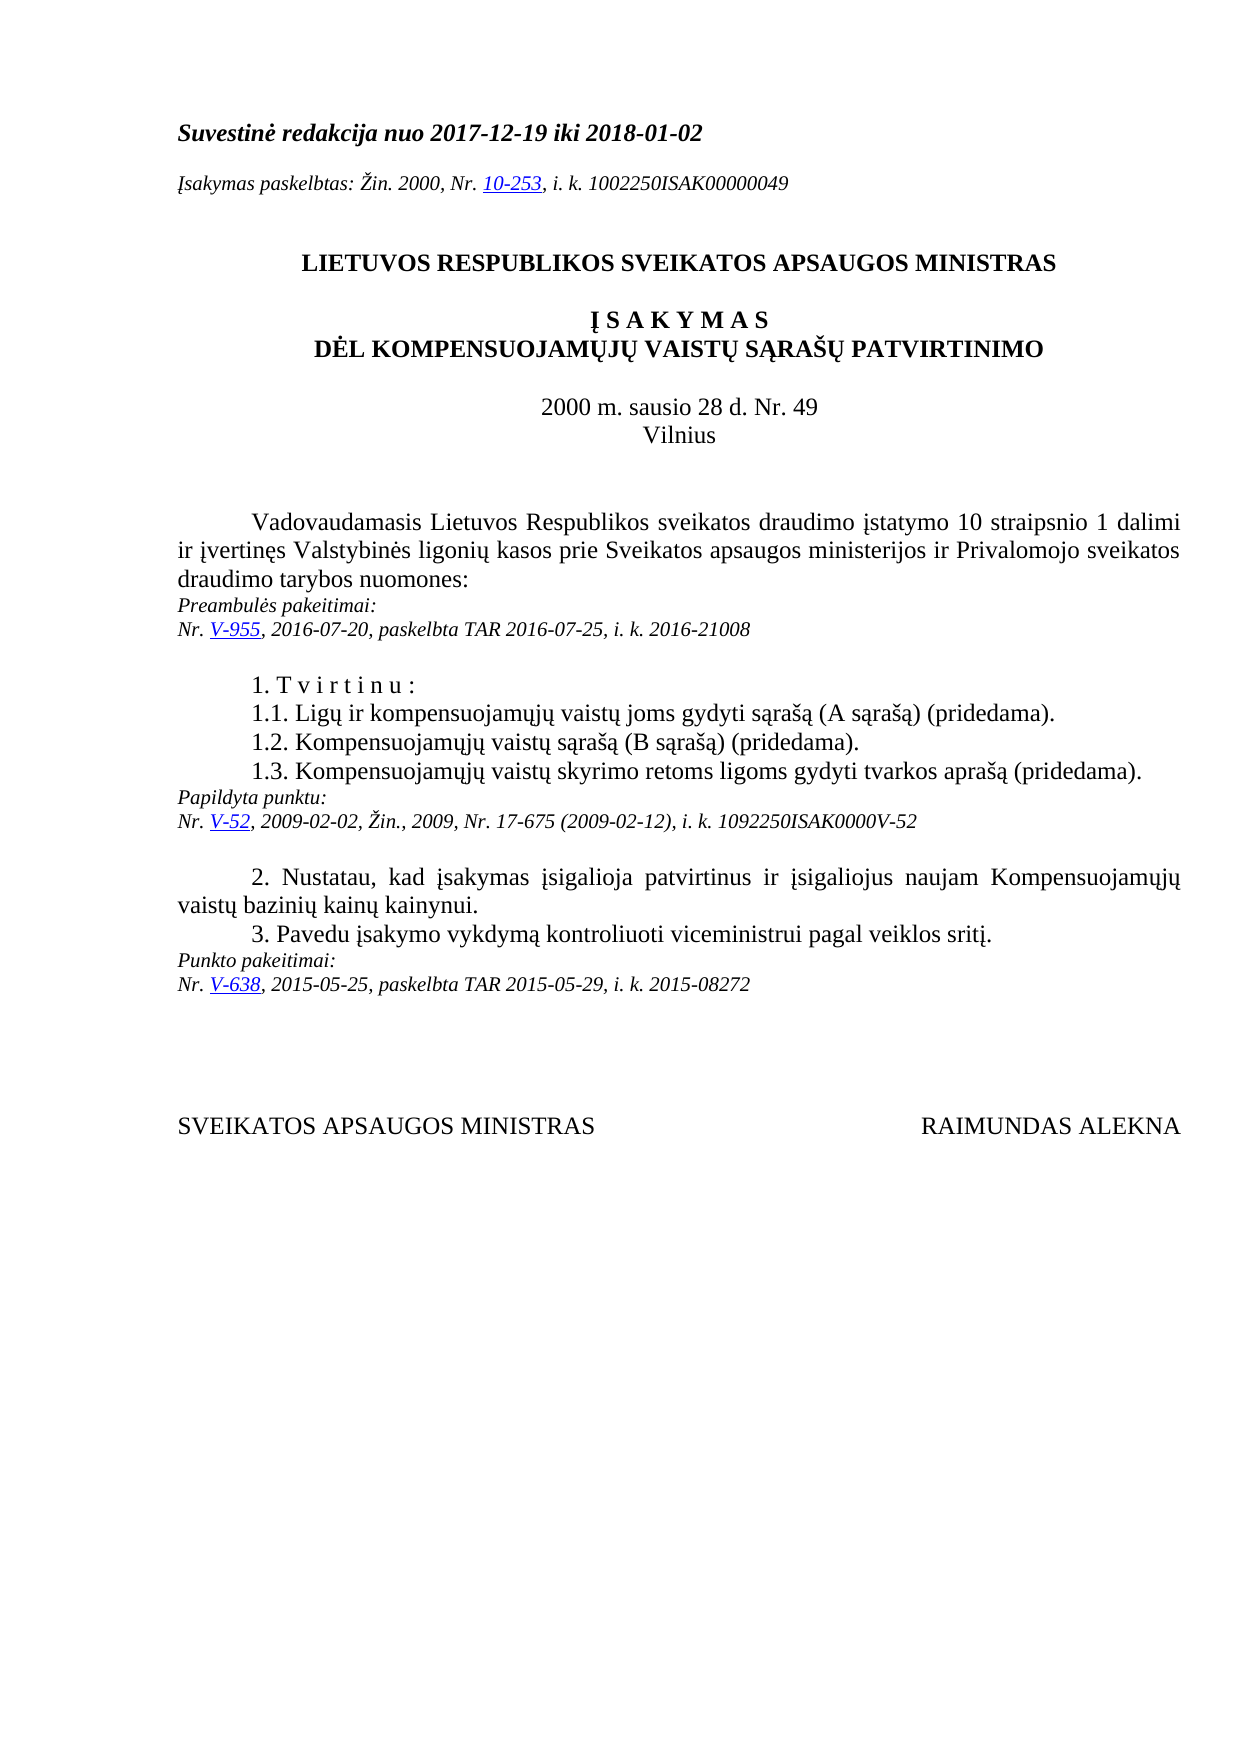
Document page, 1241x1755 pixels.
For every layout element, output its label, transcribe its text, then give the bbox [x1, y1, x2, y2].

text Nr. V-955, 2016-07-20, paskelbta TAR 2016-07-25, i. k. 2016-21008 [177, 617, 1181, 641]
text Nr. V-52, 2009-02-02, Žin., 2009, Nr. 17-675 (2009-02-12), i. k. 1092250ISAK0000V-52 [177, 809, 1181, 833]
text Į S A K Y M A S [177, 305, 1181, 334]
text DĖL KOMPENSUOJAMŲJŲ VAISTŲ SĄRAŠŲ PATVIRTINIMO [177, 334, 1181, 363]
text Preambulės pakeitimai: [177, 593, 1181, 617]
text 1.1. Ligų ir kompensuojamųjų vaistų joms gydyti sąrašą (A sąrašą) (pridedama). [177, 698, 1181, 727]
text 2. Nustatau, kad įsakymas įsigalioja patvirtinus ir įsigaliojus naujam Kompensuojamųjų vaistų bazinių kainų kainynui. [177, 862, 1181, 919]
text Įsakymas paskelbtas: Žin. 2000, Nr. 10-253, i. k. 1002250ISAK00000049 [177, 171, 1181, 195]
text Papildyta punktu: [177, 785, 1181, 809]
text Vadovaudamasis Lietuvos Respublikos sveikatos draudimo įstatymo 10 straipsnio 1 dalimi ir įvertinęs Valstybinės ligonių kasos prie Sveikatos apsaugos ministerijos ir Privalomojo sveikatos draudimo tarybos nuomones: [177, 507, 1181, 593]
text 3. Pavedu įsakymo vykdymą kontroliuoti viceministrui pagal veiklos sritį. [251, 919, 1181, 948]
text 1. Tvirtinu: [177, 670, 1181, 698]
text 2000 m. sausio 28 d. Nr. 49 [177, 392, 1181, 420]
text Nr. V-638, 2015-05-25, paskelbta TAR 2015-05-29, i. k. 2015-08272 [177, 972, 1181, 996]
text Punkto pakeitimai: [177, 948, 1181, 972]
text 1.3. Kompensuojamųjų vaistų skyrimo retoms ligoms gydyti tvarkos aprašą (pridedama). [177, 756, 1181, 785]
text Suvestinė redakcija nuo 2017-12-19 iki 2018-01-02 [177, 118, 1181, 147]
text SVEIKATOS APSAUGOS MINISTRAS RAIMUNDAS ALEKNA [177, 1111, 1181, 1140]
text Vilnius [177, 420, 1181, 449]
text LIETUVOS RESPUBLIKOS SVEIKATOS APSAUGOS MINISTRAS [177, 248, 1181, 277]
text 1.2. Kompensuojamųjų vaistų sąrašą (B sąrašą) (pridedama). [177, 727, 1181, 756]
